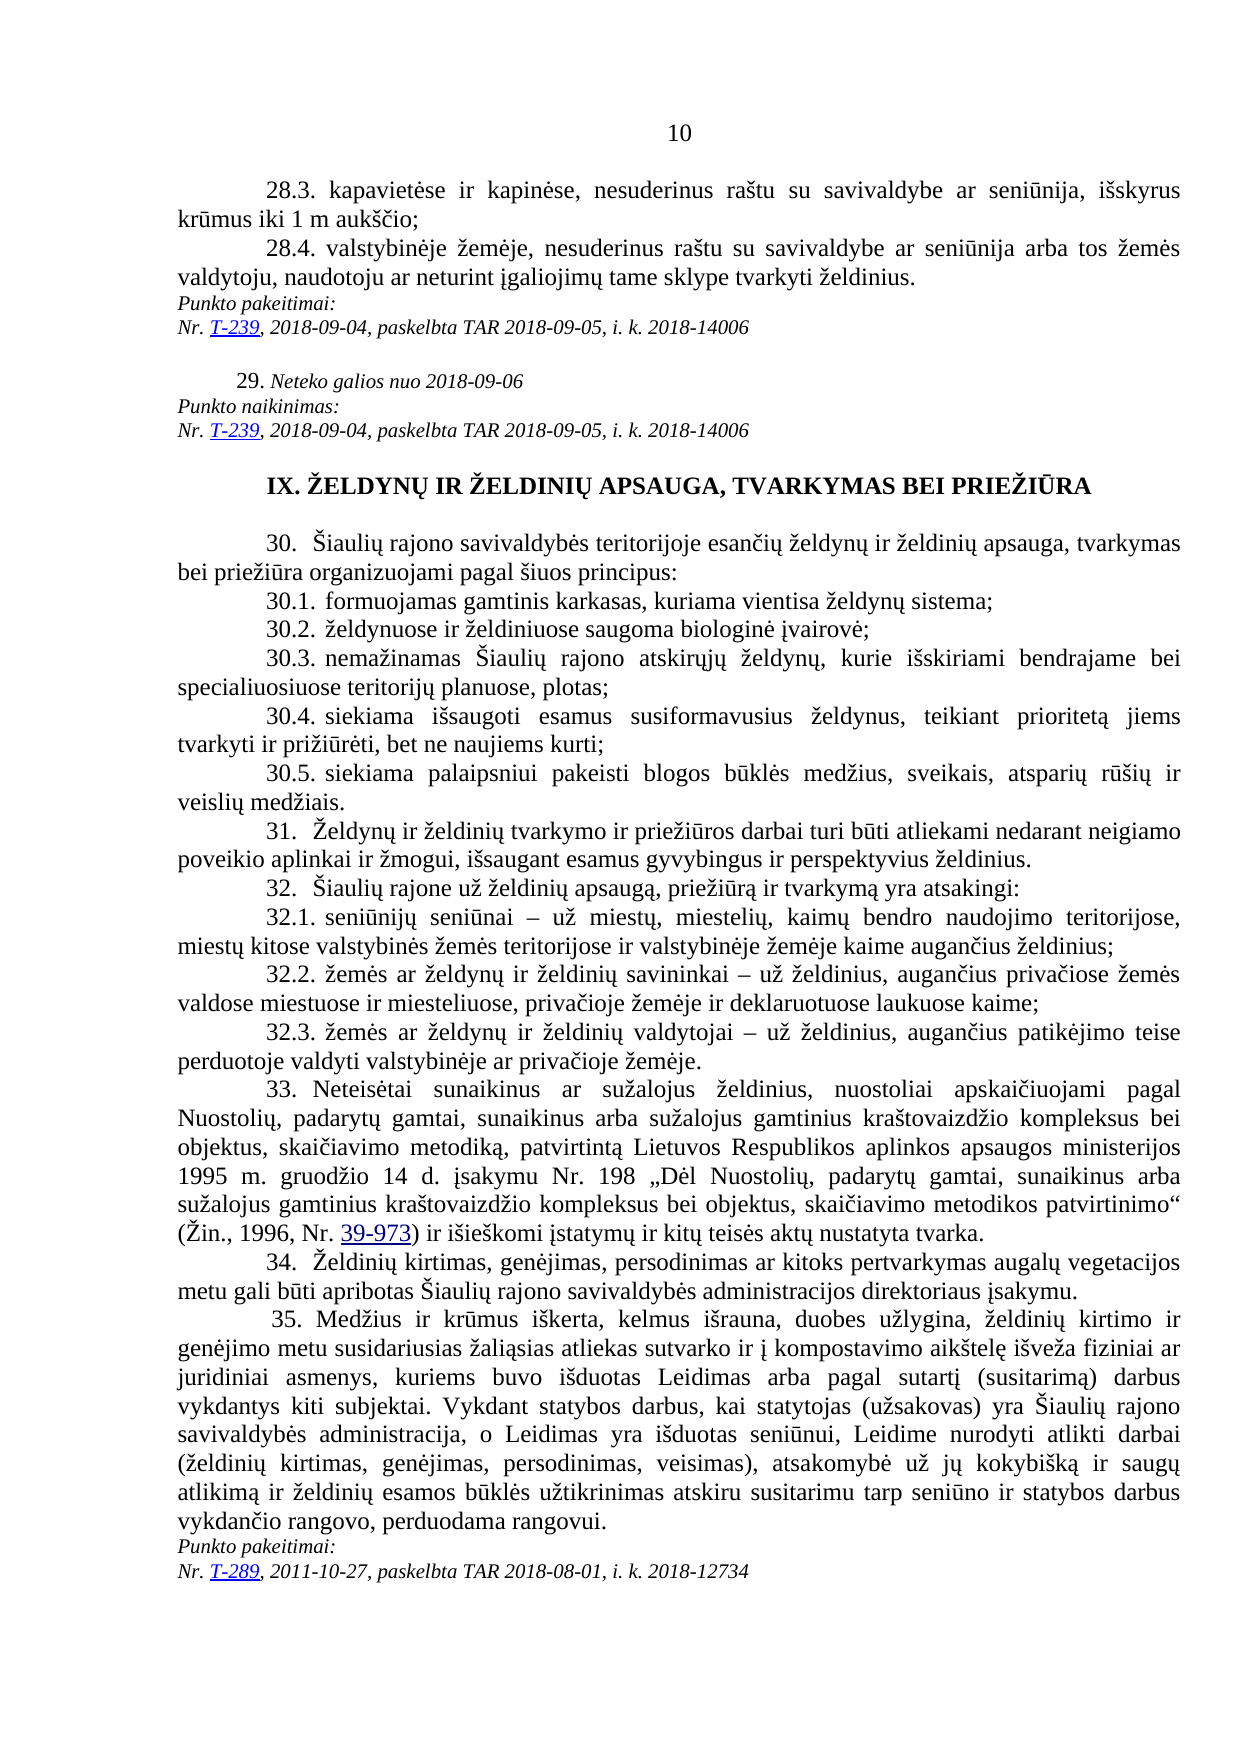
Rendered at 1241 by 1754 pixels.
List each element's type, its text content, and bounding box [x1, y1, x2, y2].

text 31. Želdynų ir želdinių tvarkymo ir priežiūros darbai turi būti atliekami nedarant neigiamo poveikio aplinkai ir žmogui, išsaugant esamus gyvybingus ir perspektyvius želdinius. [177, 816, 1181, 873]
text Nr. T-239, 2018-09-04, paskelbta TAR 2018-09-05, i. k. 2018-14006 [177, 418, 1181, 442]
text Punkto naikinimas: [177, 394, 1181, 418]
text Nr. T-239, 2018-09-04, paskelbta TAR 2018-09-05, i. k. 2018-14006 [177, 315, 1181, 339]
text 29. Neteko galios nuo 2018-09-06 [177, 367, 1181, 394]
text 32.2. žemės ar želdynų ir želdinių savininkai – už želdinius, augančius privačiose žemės valdose miestuose ir miesteliuose, privačioje žemėje ir deklaruotuose laukuose kaime; [177, 959, 1181, 1017]
text Punkto pakeitimai: [177, 1534, 1181, 1558]
text IX. ŽELDYNŲ IR ŽELDINIŲ APSAUGA, TVARKYMAS BEI PRIEŽIŪRA [177, 471, 1181, 499]
text 30.2. želdynuose ir želdiniuose saugoma biologinė įvairovė; [177, 614, 1181, 643]
text 30. Šiaulių rajono savivaldybės teritorijoje esančių želdynų ir želdinių apsauga, tvarkymas bei priežiūra organizuojami pagal šiuos principus: [177, 528, 1181, 586]
text Nr. T-289, 2011-10-27, paskelbta TAR 2018-08-01, i. k. 2018-12734 [177, 1558, 1181, 1583]
text 28.3. kapavietėse ir kapinėse, nesuderinus raštu su savivaldybe ar seniūnija, išskyrus krūmus iki 1 m aukščio; [177, 176, 1181, 233]
text 30.4. siekiama išsaugoti esamus susiformavusius želdynus, teikiant prioritetą jiems tvarkyti ir prižiūrėti, bet ne naujiems kurti; [177, 701, 1181, 758]
text 32.3. žemės ar želdynų ir želdinių valdytojai – už želdinius, augančius patikėjimo teise perduotoje valdyti valstybinėje ar privačioje žemėje. [177, 1017, 1181, 1074]
text 32. Šiaulių rajone už želdinių apsaugą, priežiūrą ir tvarkymą yra atsakingi: [177, 873, 1181, 902]
text 30.1. formuojamas gamtinis karkasas, kuriama vientisa želdynų sistema; [177, 586, 1181, 614]
text 28.4. valstybinėje žemėje, nesuderinus raštu su savivaldybe ar seniūnija arba tos žemės valdytoju, naudotoju ar neturint įgaliojimų tame sklype tvarkyti želdinius. [177, 233, 1181, 291]
text 32.1. seniūnijų seniūnai – už miestų, miestelių, kaimų bendro naudojimo teritorijose, miestų kitose valstybinės žemės teritorijose ir valstybinėje žemėje kaime augančius želdinius; [177, 902, 1181, 959]
text 33. Neteisėtai sunaikinus ar sužalojus želdinius, nuostoliai apskaičiuojami pagal Nuostolių, padarytų gamtai, sunaikinus arba sužalojus gamtinius kraštovaizdžio kompleksus bei objektus, skaičiavimo metodiką, patvirtintą Lietuvos Respublikos aplinkos apsaugos ministerijos 1995 m. gruodžio 14 d. įsakymu Nr. 198 „Dėl Nuostolių, padarytų gamtai, sunaikinus arba sužalojus gamtinius kraštovaizdžio kompleksus bei objektus, skaičiavimo metodikos patvirtinimo“ (Žin., 1996, Nr. 39-973) ir išieškomi įstatymų ir kitų teisės aktų nustatyta tvarka. [177, 1074, 1181, 1247]
text Punkto pakeitimai: [177, 291, 1181, 315]
text 35. Medžius ir krūmus iškerta, kelmus išrauna, duobes užlygina, želdinių kirtimo ir genėjimo metu susidariusias žaliąsias atliekas sutvarko ir į kompostavimo aikštelę išveža fiziniai ar juridiniai asmenys, kuriems buvo išduotas Leidimas arba pagal sutartį (susitarimą) darbus vykdantys kiti subjektai. Vykdant statybos darbus, kai statytojas (užsakovas) yra Šiaulių rajono savivaldybės administracija, o Leidimas yra išduotas seniūnui, Leidime nurodyti atlikti darbai (želdinių kirtimas, genėjimas, persodinimas, veisimas), atsakomybė už jų kokybišką ir saugų atlikimą ir želdinių esamos būklės užtikrinimas atskiru susitarimu tarp seniūno ir statybos darbus vykdančio rangovo, perduodama rangovui. [177, 1304, 1181, 1534]
text 34. Želdinių kirtimas, genėjimas, persodinimas ar kitoks pertvarkymas augalų vegetacijos metu gali būti apribotas Šiaulių rajono savivaldybės administracijos direktoriaus įsakymu. [177, 1247, 1181, 1304]
text 30.5. siekiama palaipsniui pakeisti blogos būklės medžius, sveikais, atsparių rūšių ir veislių medžiais. [177, 758, 1181, 816]
text 30.3. nemažinamas Šiaulių rajono atskirųjų želdynų, kurie išskiriami bendrajame bei specialiuosiuose teritorijų planuose, plotas; [177, 643, 1181, 701]
